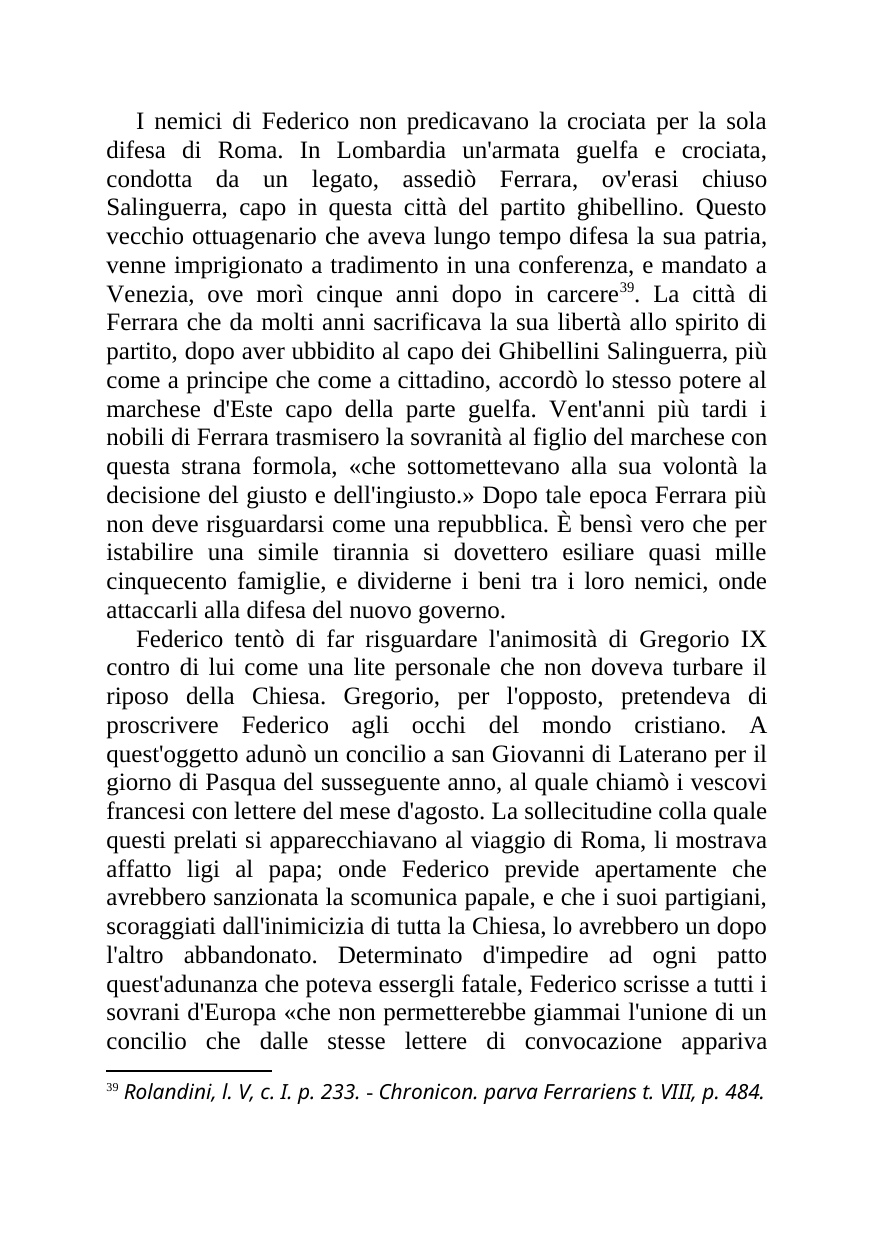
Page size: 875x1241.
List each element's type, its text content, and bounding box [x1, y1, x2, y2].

text Federico tentò di far risguardare l'animosità di Gregorio IX contro di lui come una lite personale che non doveva turbare il riposo della Chiesa. Gregorio, per l'opposto, pretendeva di proscrivere Federico agli occhi del mondo cristiano. A quest'oggetto adunò un concilio a san Giovanni di Laterano per il giorno di Pasqua del susseguente anno, al quale chiamò i vescovi francesi con lettere del mese d'agosto. La sollecitudine colla quale questi prelati si apparecchiavano al viaggio di Roma, li mostrava affatto ligi al papa; onde Federico previde apertamente che avrebbero sanzionata la scomunica papale, e che i suoi partigiani, scoraggiati dall'inimicizia di tutta la Chiesa, lo avrebbero un dopo l'altro abbandonato. Determinato d'impedire ad ogni patto quest'adunanza che poteva essergli fatale, Federico scrisse a tutti i sovrani d'Europa «che non permetterebbe giammai l'unione di un concilio che dalle stesse lettere di convocazione appariva [106, 624, 768, 1055]
text I nemici di Federico non predicavano la crociata per la sola difesa di Roma. In Lombardia un'armata guelfa e crociata, condotta da un legato, assediò Ferrara, ov'erasi chiuso Salinguerra, capo in questa città del partito ghibellino. Questo vecchio ottuagenario che aveva lungo tempo difesa la sua patria, venne imprigionato a tradimento in una conferenza, e mandato a Venezia, ove morì cinque anni dopo in carcere. La città di Ferrara che da molti anni sacrificava la sua libertà allo spirito di partito, dopo aver ubbidito al capo dei Ghibellini Salinguerra, più come a principe che come a cittadino, accordò lo stesso potere al marchese d'Este capo della parte guelfa. Vent'anni più tardi i nobili di Ferrara trasmisero la sovranità al figlio del marchese con questa strana formola, «che sottomettevano alla sua volontà la decisione del giusto e dell'ingiusto.» Dopo tale epoca Ferrara più non deve risguardarsi come una repubblica. È bensì vero che per istabilire una simile tirannia si dovettero esiliare quasi mille cinquecento famiglie, e dividerne i beni tra i loro nemici, onde attaccarli alla difesa del nuovo governo. [106, 106, 768, 624]
text Rolandini, l. V, c. I. p. 233. - Chronicon. parva Ferrariens t. VIII, p. 484. [106, 1077, 768, 1105]
